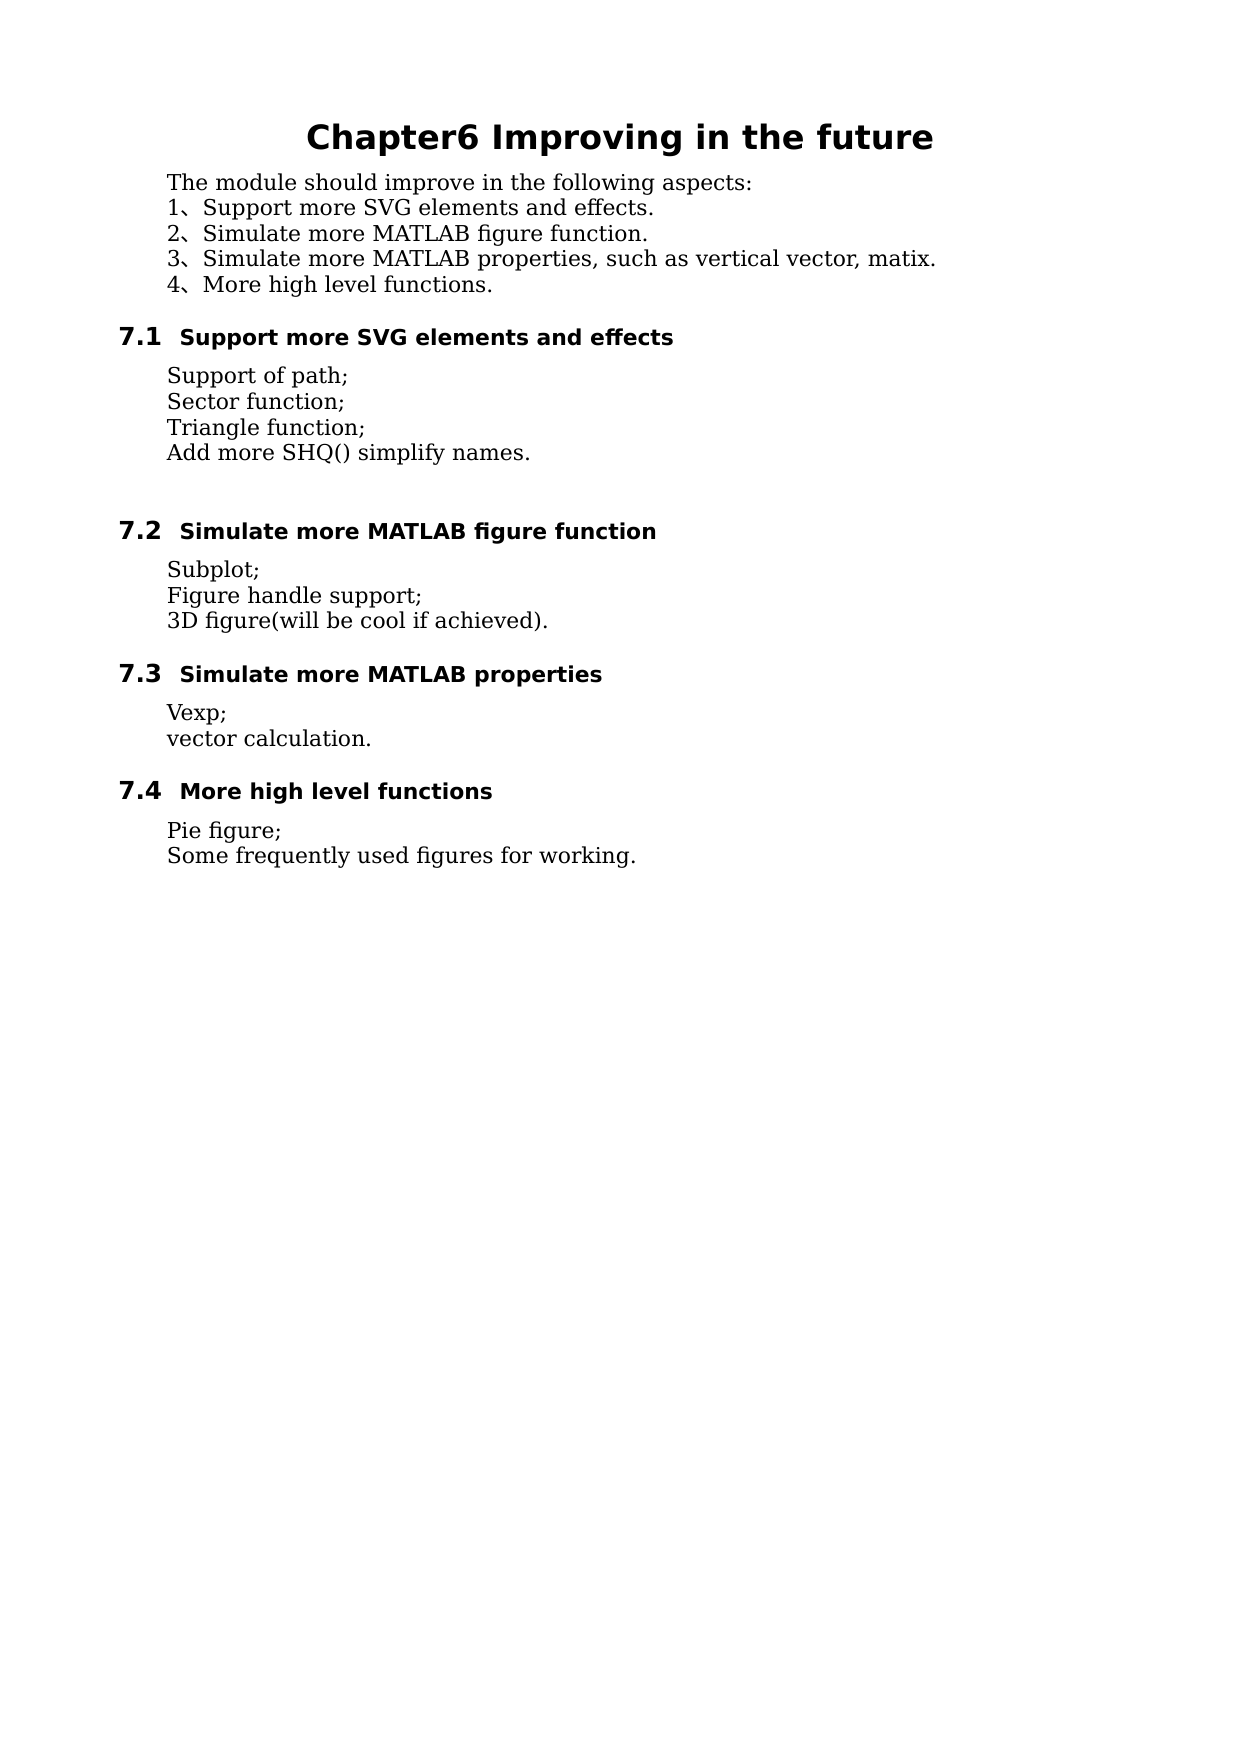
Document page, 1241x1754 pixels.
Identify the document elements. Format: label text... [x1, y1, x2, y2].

text 1、Support more SVG elements and effects. [118, 195, 1122, 221]
text Support of path; [118, 364, 1122, 389]
text Figure handle support; [118, 583, 1122, 609]
subtitle 7.3 Simulate more MATLAB properties [118, 659, 1122, 688]
text Vexp; [118, 701, 1122, 726]
text Pie figure; [118, 818, 1122, 843]
subtitle Chapter6 Improving in the future [118, 118, 1122, 157]
subtitle 7.2 Simulate more MATLAB figure function [118, 516, 1122, 545]
text 3D figure(will be cool if achieved). [118, 609, 1122, 634]
text 3、Simulate more MATLAB properties, such as vertical vector, matix. [118, 246, 1122, 272]
text Subplot; [118, 558, 1122, 583]
text Add more SHQ() simplify names. [118, 440, 1122, 466]
subtitle 7.1 Support more SVG elements and effects [118, 322, 1122, 351]
text 4、More high level functions. [118, 272, 1122, 297]
text 2、Simulate more MATLAB figure function. [118, 221, 1122, 246]
text Sector function; [118, 389, 1122, 415]
text Some frequently used figures for working. [118, 843, 1122, 869]
text The module should improve in the following aspects: [118, 170, 1122, 195]
text vector calculation. [118, 726, 1122, 752]
subtitle 7.4 More high level functions [118, 777, 1122, 805]
text Triangle function; [118, 415, 1122, 440]
